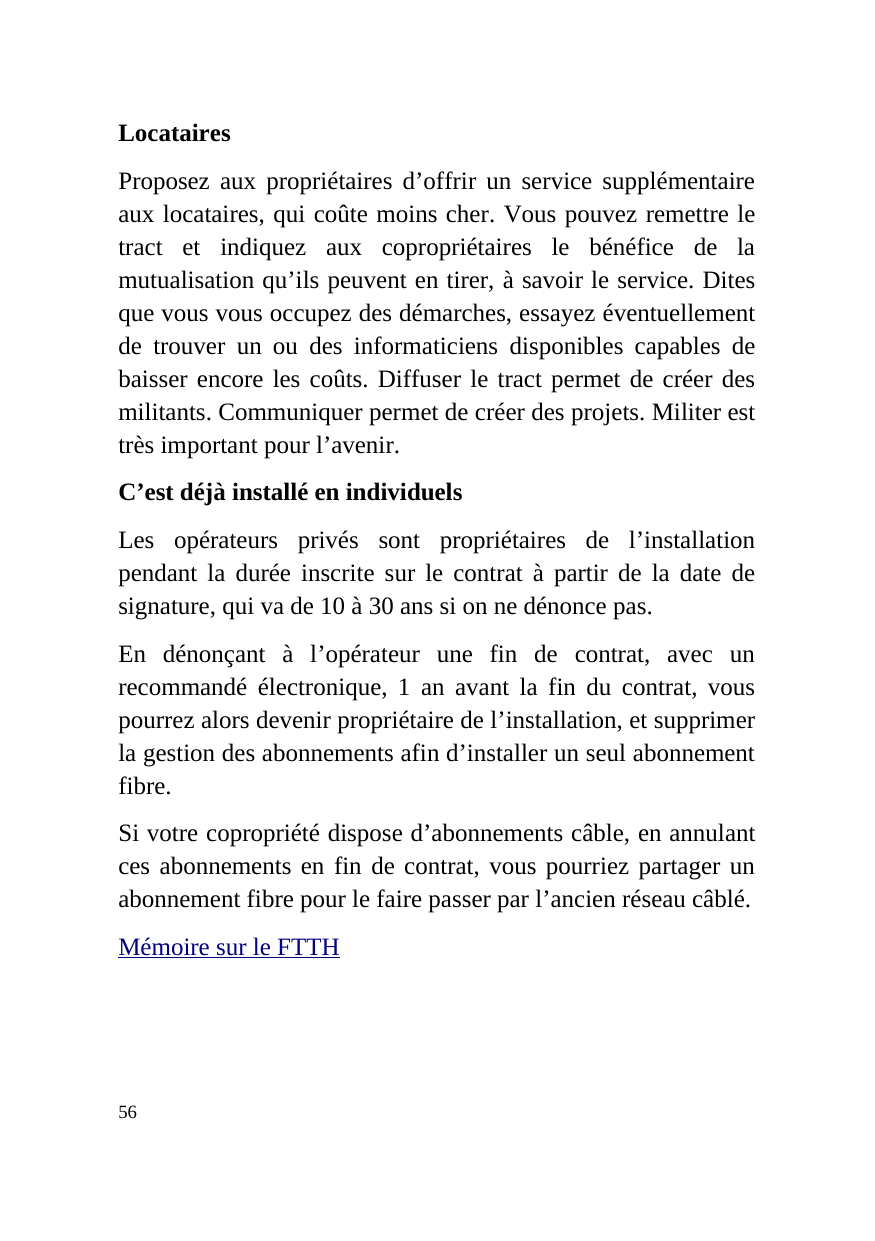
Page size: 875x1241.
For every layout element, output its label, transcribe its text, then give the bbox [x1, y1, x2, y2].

text Locataires [118, 118, 756, 147]
text Les opérateurs privés sont propriétaires de l’installation pendant la durée inscrite sur le contrat à partir de la date de signature, qui va de 10 à 30 ans si on ne dénonce pas. [118, 525, 756, 620]
text En dénonçant à l’opérateur une fin de contrat, avec un recommandé électronique, 1 an avant la fin du contrat, vous pourrez alors devenir propriétaire de l’installation, et supprimer la gestion des abonnements afin d’installer un seul abonnement fibre. [118, 639, 756, 799]
text C’est déjà installé en individuels [118, 477, 756, 506]
text Si votre copropriété dispose d’abonnements câble, en annulant ces abonnements en fin de contrat, vous pourriez partager un abonnement fibre pour le faire passer par l’ancien réseau câblé. [118, 818, 756, 913]
text Mémoire sur le FTTH [118, 932, 756, 961]
text Proposez aux propriétaires d’offrir un service supplémentaire aux locataires, qui coûte moins cher. Vous pouvez remettre le tract et indiquez aux copropriétaires le bénéfice de la mutualisation qu’ils peuvent en tirer, à savoir le service. Dites que vous vous occupez des démarches, essayez éventuellement de trouver un ou des informaticiens disponibles capables de baisser encore les coûts. Diffuser le tract permet de créer des militants. Communiquer permet de créer des projets. Militer est très important pour l’avenir. [118, 166, 756, 459]
